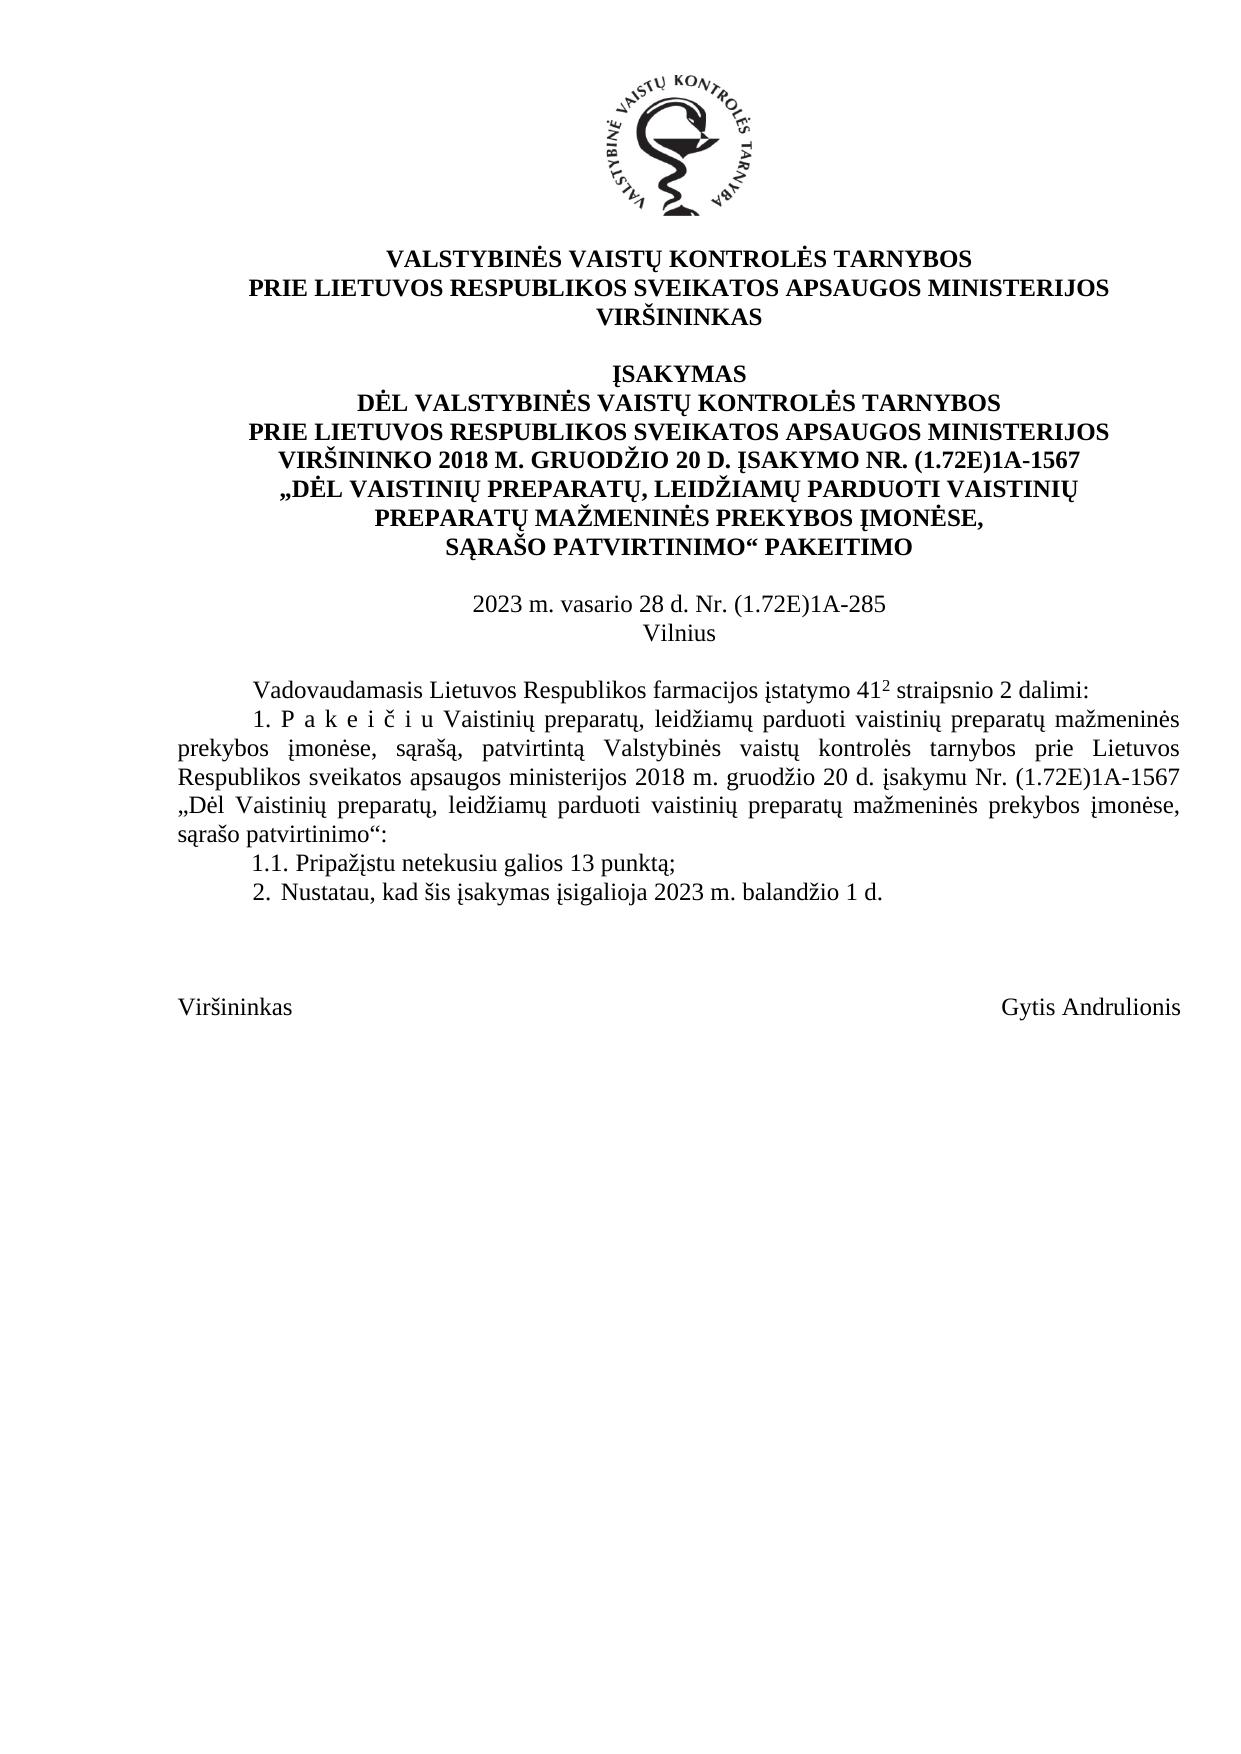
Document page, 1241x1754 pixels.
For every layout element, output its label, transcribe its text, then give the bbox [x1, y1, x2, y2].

text 1.1. Pripažįstu netekusiu galios 13 punktą; [177, 848, 1181, 877]
text 1. P a k e i č i u Vaistinių preparatų, leidžiamų parduoti vaistinių preparatų mažmeninės prekybos įmonėse, sąrašą, patvirtintą Valstybinės vaistų kontrolės tarnybos prie Lietuvos Respublikos sveikatos apsaugos ministerijos 2018 m. gruodžio 20 d. įsakymu Nr. (1.72E)1A-1567 „Dėl Vaistinių preparatų, leidžiamų parduoti vaistinių preparatų mažmeninės prekybos įmonėse, sąrašo patvirtinimo“: [177, 704, 1181, 848]
text PRIE LIETUVOS RESPUBLIKOS SVEIKATOS APSAUGOS MINISTERIJOS [177, 417, 1181, 446]
text PREPARATŲ MAŽMENINĖS PREKYBOS ĮMONĖSE, [177, 503, 1181, 532]
text Viršininkas Gytis Andrulionis [177, 992, 1181, 1021]
text ĮSAKYMAS [177, 359, 1181, 388]
text VIRŠININKO 2018 M. GRUODŽIO 20 D. ĮSAKYMO NR. (1.72E)1A-1567 [177, 446, 1181, 474]
text „DĖL VAISTINIŲ PREPARATŲ, LEIDŽIAMŲ PARDUOTI VAISTINIŲ [177, 474, 1181, 503]
text Vilnius [177, 618, 1181, 647]
text DĖL VALSTYBINĖS VAISTŲ KONTROLĖS TARNYBOS [177, 388, 1181, 417]
subtitle Valstybinės vaistų kontrolės tarnybos [177, 244, 1181, 273]
text Vadovaudamasis Lietuvos Respublikos farmacijos įstatymo 412 straipsnio 2 dalimi: [177, 676, 1181, 704]
text 2. Nustatau, kad šis įsakymas įsigalioja 2023 m. balandžio 1 d. [177, 877, 1181, 906]
text Prie LIETUVOS RESPUBLIKOS sveikatos apsaugos ministerijos [177, 273, 1181, 302]
subtitle viršininkas [177, 302, 1181, 331]
text SĄRAŠO PATVIRTINIMO“ PAKEITIMO [177, 532, 1181, 561]
text 2023 m. vasario 28 d. Nr. (1.72E)1A-285 [177, 589, 1181, 618]
